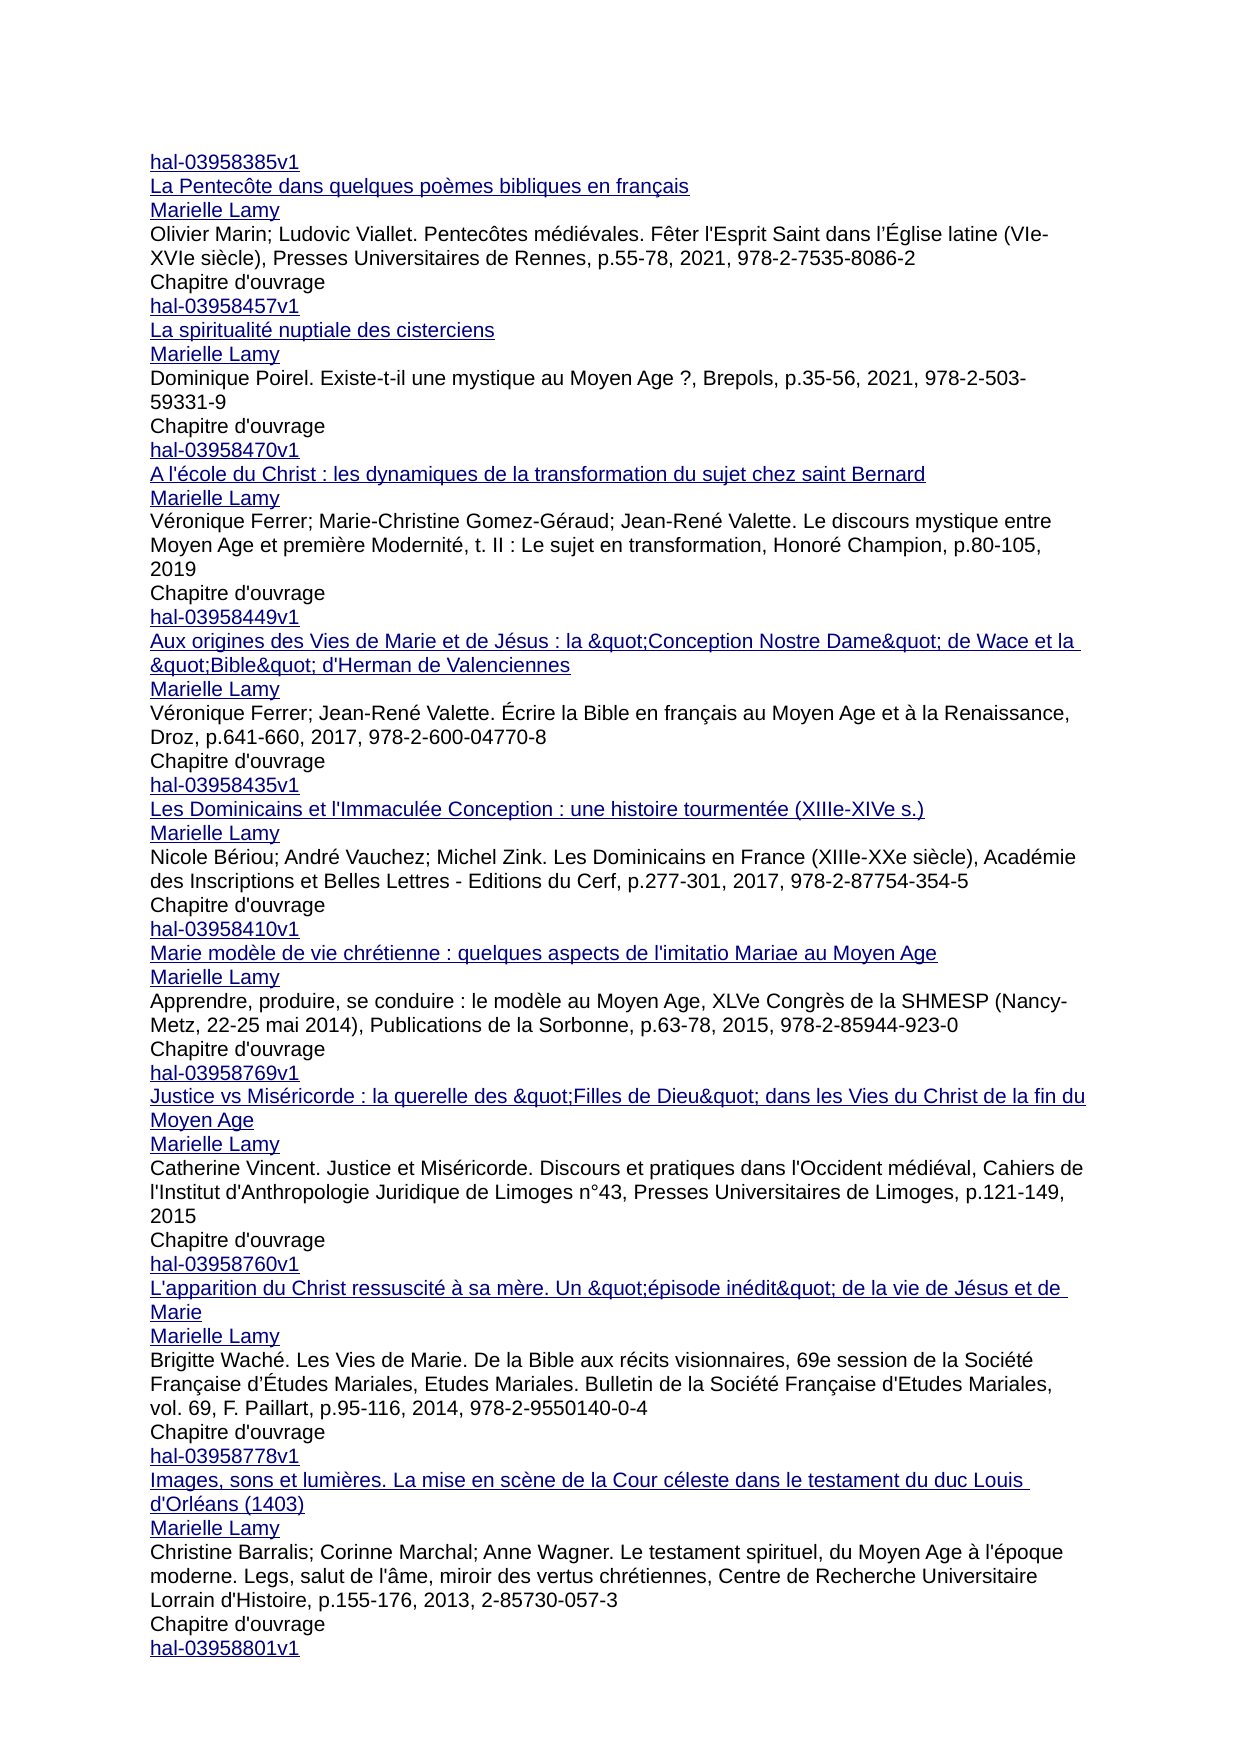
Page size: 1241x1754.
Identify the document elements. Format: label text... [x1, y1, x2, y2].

table_cell A l'école du Christ : les dynamiques de la transformation du sujet chez saint Bernard Marielle Lamy Véronique Ferrer; Marie-Christine Gomez-Géraud; Jean-René Valette. Le discours mystique entre Moyen Age et première Modernité, t. II : Le sujet en transformation, Honoré Champion, p.80-105, 2019 Chapitre d'ouvrage hal-03958449v1 [150, 461, 1090, 629]
table_cell hal-03958385v1 [150, 150, 1090, 174]
table_cell Images, sons et lumières. La mise en scène de la Cour céleste dans le testament du duc Louis d'Orléans (1403) Marielle Lamy Christine Barralis; Corinne Marchal; Anne Wagner. Le testament spirituel, du Moyen Age à l'époque moderne. Legs, salut de l'âme, miroir des vertus chrétiennes, Centre de Recherche Universitaire Lorrain d'Histoire, p.155-176, 2013, 2-85730-057-3 Chapitre d'ouvrage hal-03958801v1 [150, 1468, 1090, 1659]
table_cell La spiritualité nuptiale des cisterciens Marielle Lamy Dominique Poirel. Existe-t-il une mystique au Moyen Age ?, Brepols, p.35-56, 2021, 978-2-503-59331-9 Chapitre d'ouvrage hal-03958470v1 [150, 318, 1090, 461]
table_cell L'apparition du Christ ressuscité à sa mère. Un &quot;épisode inédit&quot; de la vie de Jésus et de Marie Marielle Lamy Brigitte Waché. Les Vies de Marie. De la Bible aux récits visionnaires, 69e session de la Société Française d’Études Mariales, Etudes Mariales. Bulletin de la Société Française d'Etudes Mariales, vol. 69, F. Paillart, p.95-116, 2014, 978-2-9550140-0-4 Chapitre d'ouvrage hal-03958778v1 [150, 1276, 1090, 1468]
table_cell Marie modèle de vie chrétienne : quelques aspects de l'imitatio Mariae au Moyen Age Marielle Lamy Apprendre, produire, se conduire : le modèle au Moyen Age, XLVe Congrès de la SHMESP (Nancy-Metz, 22-25 mai 2014), Publications de la Sorbonne, p.63-78, 2015, 978-2-85944-923-0 Chapitre d'ouvrage hal-03958769v1 [150, 941, 1090, 1084]
table_cell Aux origines des Vies de Marie et de Jésus : la &quot;Conception Nostre Dame&quot; de Wace et la &quot;Bible&quot; d'Herman de Valenciennes Marielle Lamy Véronique Ferrer; Jean-René Valette. Écrire la Bible en français au Moyen Age et à la Renaissance, Droz, p.641-660, 2017, 978-2-600-04770-8 Chapitre d'ouvrage hal-03958435v1 [150, 629, 1090, 797]
table_cell Les Dominicains et l'Immaculée Conception : une histoire tourmentée (XIIIe-XIVe s.) Marielle Lamy Nicole Bériou; André Vauchez; Michel Zink. Les Dominicains en France (XIIIe-XXe siècle), Académie des Inscriptions et Belles Lettres - Editions du Cerf, p.277-301, 2017, 978-2-87754-354-5 Chapitre d'ouvrage hal-03958410v1 [150, 797, 1090, 941]
table_cell La Pentecôte dans quelques poèmes bibliques en français Marielle Lamy Olivier Marin; Ludovic Viallet. Pentecôtes médiévales. Fêter l'Esprit Saint dans l’Église latine (VIe-XVIe siècle), Presses Universitaires de Rennes, p.55-78, 2021, 978-2-7535-8086-2 Chapitre d'ouvrage hal-03958457v1 [150, 174, 1090, 318]
table_cell Justice vs Miséricorde : la querelle des &quot;Filles de Dieu&quot; dans les Vies du Christ de la fin du Moyen Age Marielle Lamy Catherine Vincent. Justice et Miséricorde. Discours et pratiques dans l'Occident médiéval, Cahiers de l'Institut d'Anthropologie Juridique de Limoges n°43, Presses Universitaires de Limoges, p.121-149, 2015 Chapitre d'ouvrage hal-03958760v1 [150, 1084, 1090, 1276]
